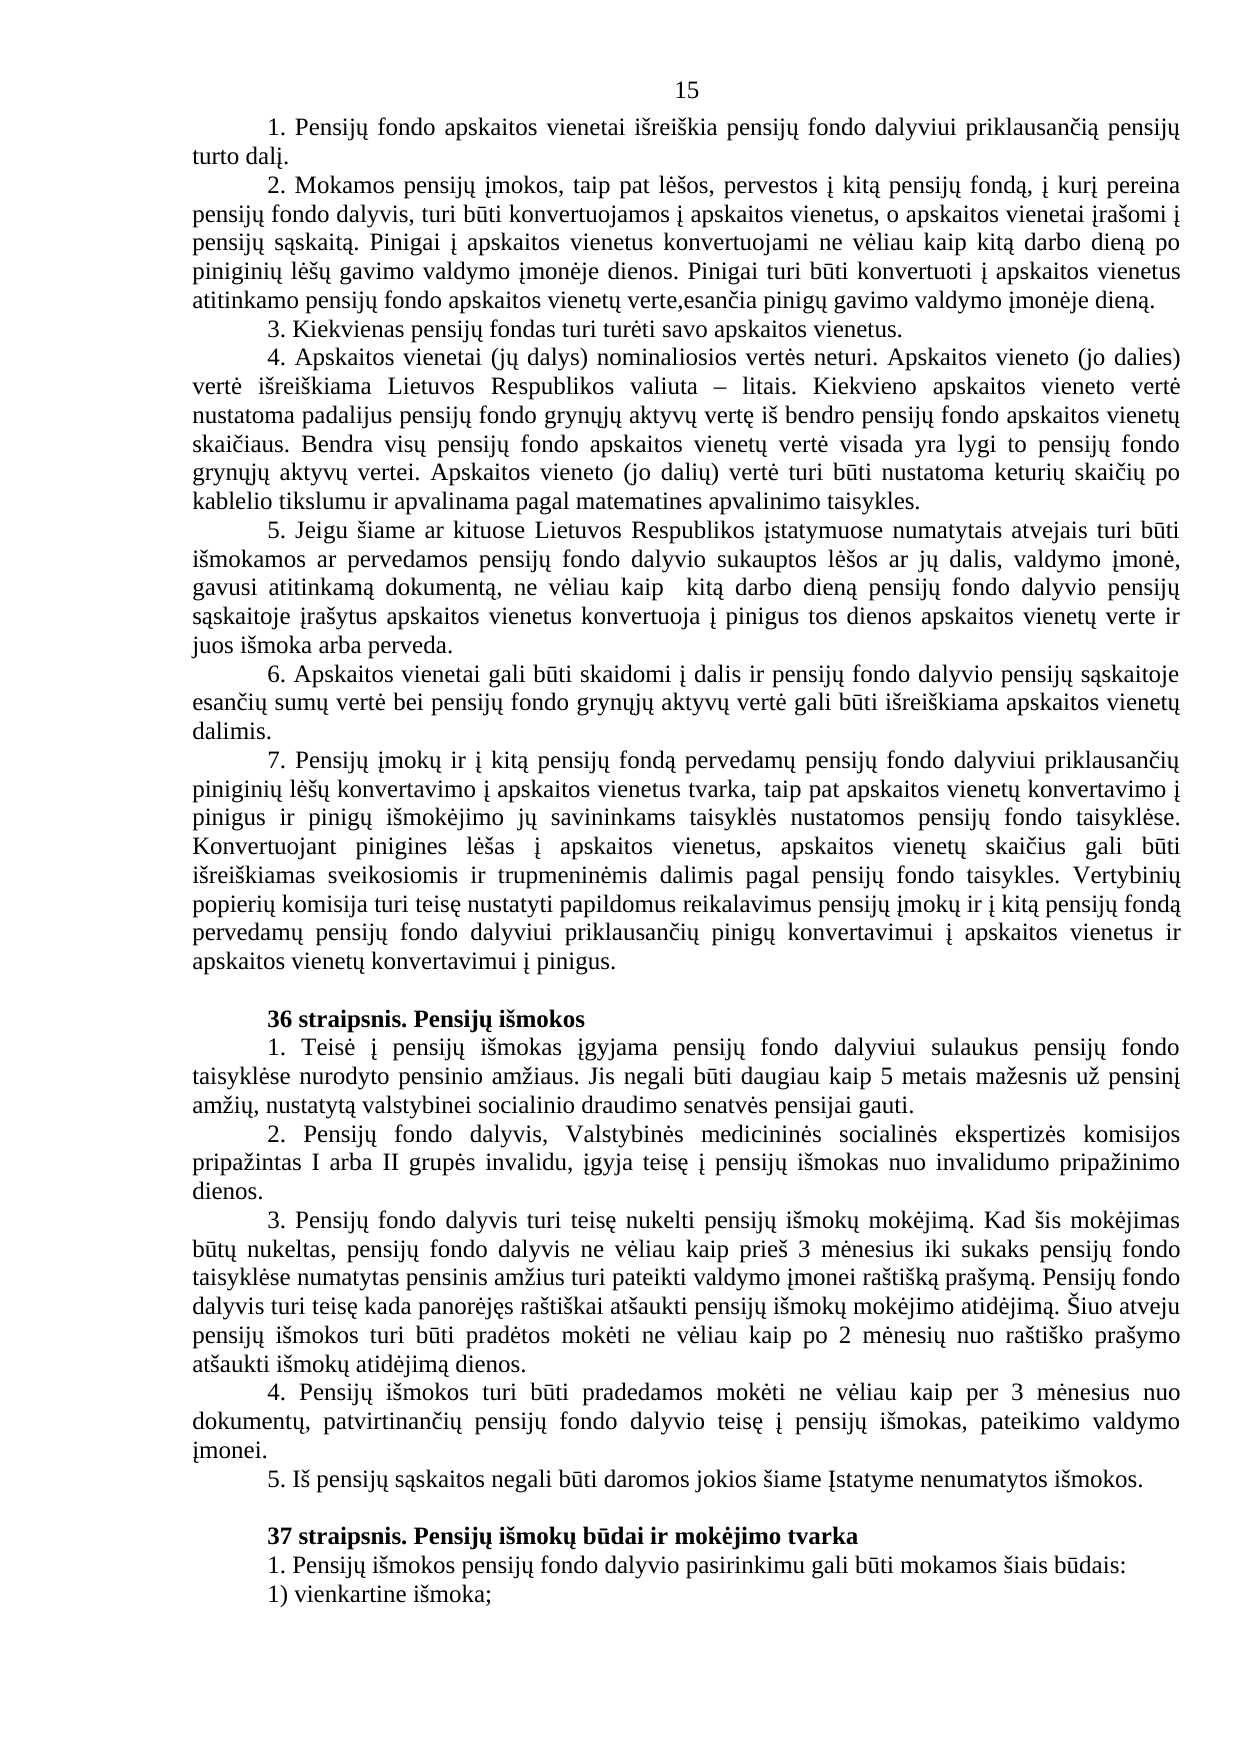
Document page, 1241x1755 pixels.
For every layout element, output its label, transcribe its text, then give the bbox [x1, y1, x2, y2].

text 4. Apskaitos vienetai (jų dalys) nominaliosios vertės neturi. Apskaitos vieneto (jo dalies) vertė išreiškiama Lietuvos Respublikos valiuta – litais. Kiekvieno apskaitos vieneto vertė nustatoma padalijus pensijų fondo grynųjų aktyvų vertę iš bendro pensijų fondo apskaitos vienetų skaičiaus. Bendra visų pensijų fondo apskaitos vienetų vertė visada yra lygi to pensijų fondo grynųjų aktyvų vertei. Apskaitos vieneto (jo dalių) vertė turi būti nustatoma keturių skaičių po kablelio tikslumu ir apvalinama pagal matematines apvalinimo taisykles. [192, 342, 1181, 515]
text 2. Pensijų fondo dalyvis, Valstybinės medicininės socialinės ekspertizės komisijos pripažintas I arba II grupės invalidu, įgyja teisę į pensijų išmokas nuo invalidumo pripažinimo dienos. [192, 1119, 1181, 1205]
text 1) vienkartine išmoka; [192, 1579, 1181, 1607]
text 4. Pensijų išmokos turi būti pradedamos mokėti ne vėliau kaip per 3 mėnesius nuo dokumentų, patvirtinančių pensijų fondo dalyvio teisę į pensijų išmokas, pateikimo valdymo įmonei. [192, 1377, 1181, 1464]
text 6. Apskaitos vienetai gali būti skaidomi į dalis ir pensijų fondo dalyvio pensijų sąskaitoje esančių sumų vertė bei pensijų fondo grynųjų aktyvų vertė gali būti išreiškiama apskaitos vienetų dalimis. [192, 659, 1181, 745]
text 3. Kiekvienas pensijų fondas turi turėti savo apskaitos vienetus. [192, 314, 1181, 342]
text 7. Pensijų įmokų ir į kitą pensijų fondą pervedamų pensijų fondo dalyviui priklausančių piniginių lėšų konvertavimo į apskaitos vienetus tvarka, taip pat apskaitos vienetų konvertavimo į pinigus ir pinigų išmokėjimo jų savininkams taisyklės nustatomos pensijų fondo taisyklėse. Konvertuojant pinigines lėšas į apskaitos vienetus, apskaitos vienetų skaičius gali būti išreiškiamas sveikosiomis ir trupmeninėmis dalimis pagal pensijų fondo taisykles. Vertybinių popierių komisija turi teisę nustatyti papildomus reikalavimus pensijų įmokų ir į kitą pensijų fondą pervedamų pensijų fondo dalyviui priklausančių pinigų konvertavimui į apskaitos vienetus ir apskaitos vienetų konvertavimui į pinigus. [192, 745, 1181, 975]
text 1. Teisė į pensijų išmokas įgyjama pensijų fondo dalyviui sulaukus pensijų fondo taisyklėse nurodyto pensinio amžiaus. Jis negali būti daugiau kaip 5 metais mažesnis už pensinį amžių, nustatytą valstybinei socialinio draudimo senatvės pensijai gauti. [192, 1032, 1181, 1119]
text 37 straipsnis. Pensijų išmokų būdai ir mokėjimo tvarka [192, 1521, 1181, 1550]
text 5. Jeigu šiame ar kituose Lietuvos Respublikos įstatymuose numatytais atvejais turi būti išmokamos ar pervedamos pensijų fondo dalyvio sukauptos lėšos ar jų dalis, valdymo įmonė, gavusi atitinkamą dokumentą, ne vėliau kaip kitą darbo dieną pensijų fondo dalyvio pensijų sąskaitoje įrašytus apskaitos vienetus konvertuoja į pinigus tos dienos apskaitos vienetų verte ir juos išmoka arba perveda. [192, 515, 1181, 659]
text 3. Pensijų fondo dalyvis turi teisę nukelti pensijų išmokų mokėjimą. Kad šis mokėjimas būtų nukeltas, pensijų fondo dalyvis ne vėliau kaip prieš 3 mėnesius iki sukaks pensijų fondo taisyklėse numatytas pensinis amžius turi pateikti valdymo įmonei raštišką prašymą. Pensijų fondo dalyvis turi teisę kada panorėjęs raštiškai atšaukti pensijų išmokų mokėjimo atidėjimą. Šiuo atveju pensijų išmokos turi būti pradėtos mokėti ne vėliau kaip po 2 mėnesių nuo raštiško prašymo atšaukti išmokų atidėjimą dienos. [192, 1205, 1181, 1377]
text 1. Pensijų išmokos pensijų fondo dalyvio pasirinkimu gali būti mokamos šiais būdais: [192, 1550, 1181, 1579]
text 2. Mokamos pensijų įmokos, taip pat lėšos, pervestos į kitą pensijų fondą, į kurį pereina pensijų fondo dalyvis, turi būti konvertuojamos į apskaitos vienetus, o apskaitos vienetai įrašomi į pensijų sąskaitą. Pinigai į apskaitos vienetus konvertuojami ne vėliau kaip kitą darbo dieną po piniginių lėšų gavimo valdymo įmonėje dienos. Pinigai turi būti konvertuoti į apskaitos vienetus atitinkamo pensijų fondo apskaitos vienetų verte,esančia pinigų gavimo valdymo įmonėje dieną. [192, 170, 1181, 314]
text 36 straipsnis. Pensijų išmokos [192, 1004, 1181, 1032]
text 5. Iš pensijų sąskaitos negali būti daromos jokios šiame Įstatyme nenumatytos išmokos. [192, 1464, 1181, 1492]
text 1. Pensijų fondo apskaitos vienetai išreiškia pensijų fondo dalyviui priklausančią pensijų turto dalį. [192, 112, 1181, 170]
